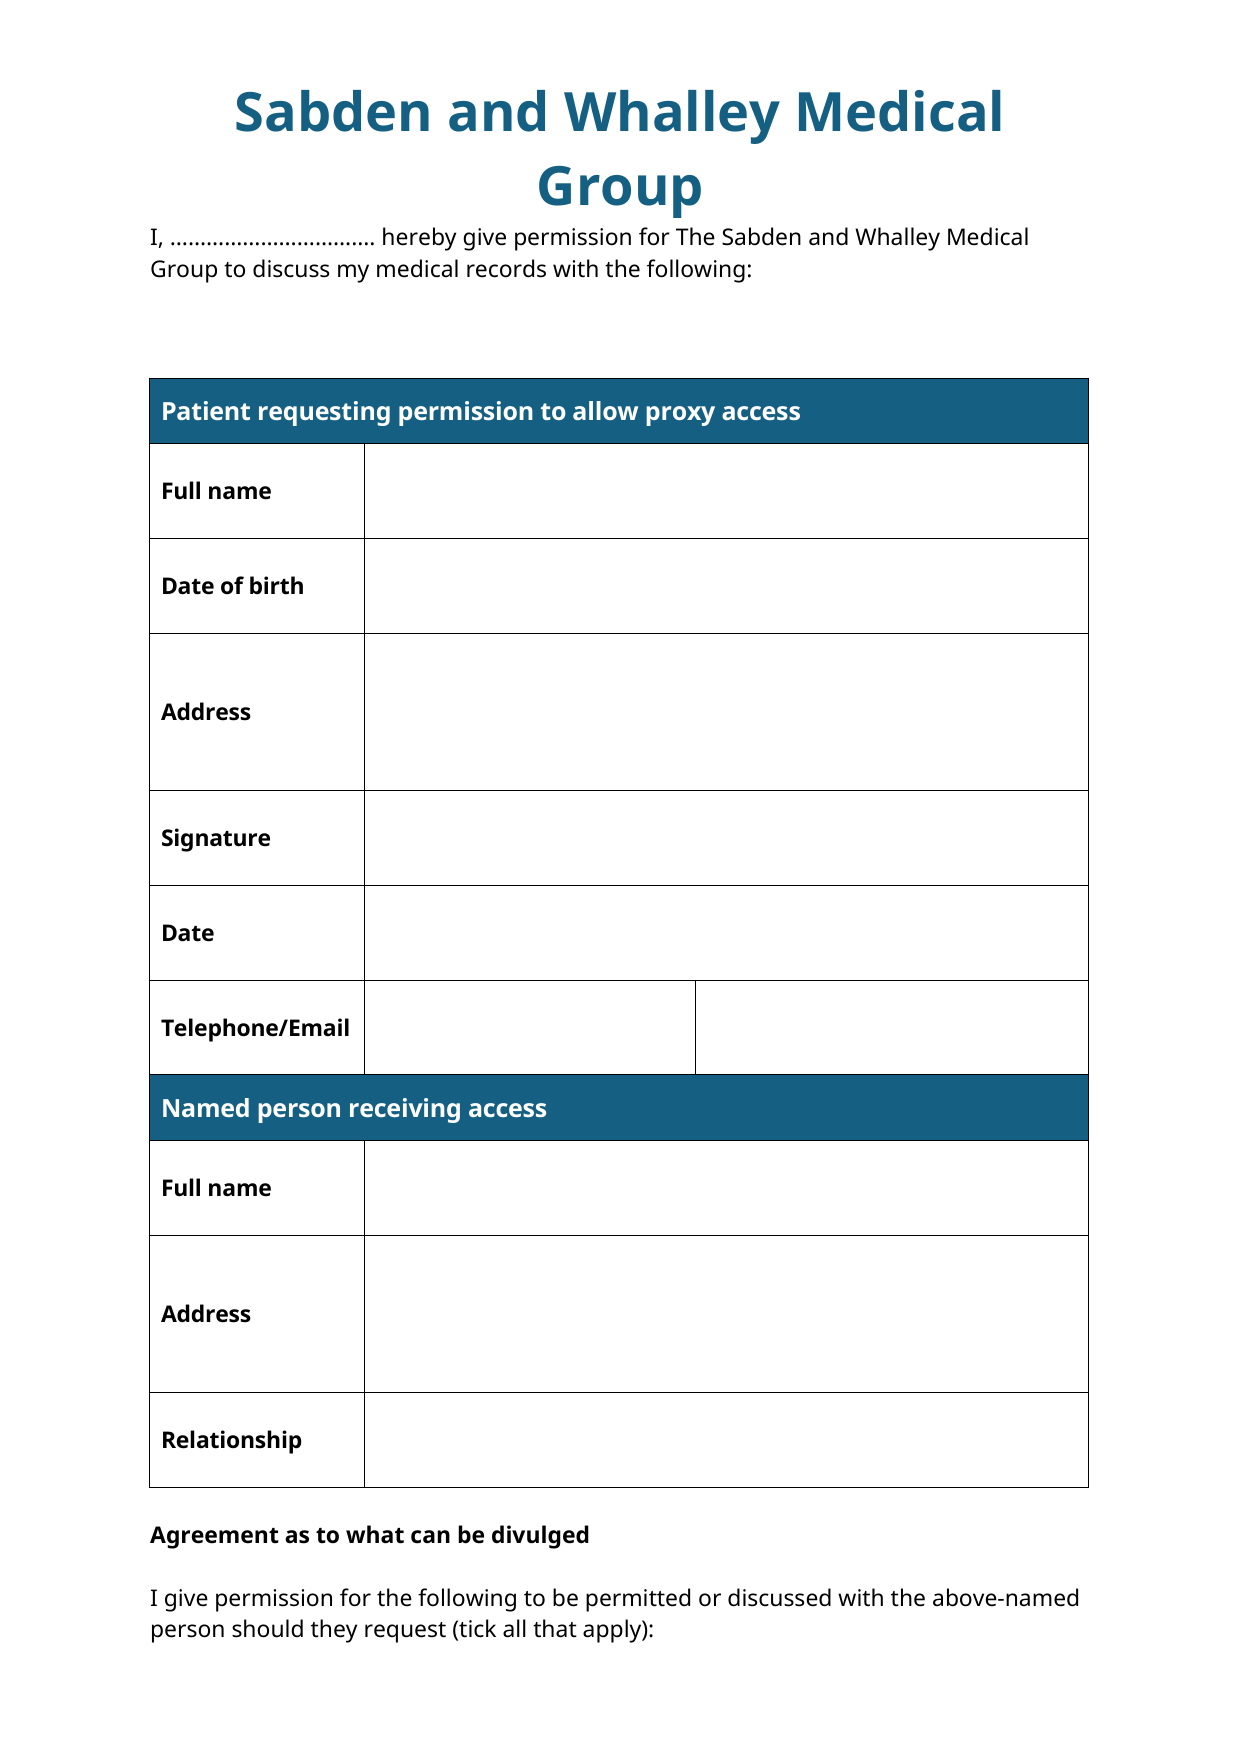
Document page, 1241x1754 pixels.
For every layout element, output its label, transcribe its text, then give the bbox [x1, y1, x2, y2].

table_cell Date [150, 886, 364, 979]
table_cell Date of birth [150, 539, 364, 633]
table_cell [365, 634, 1088, 790]
table_cell Full name [150, 444, 364, 538]
table_cell [365, 791, 1088, 885]
table_cell Telephone/Email [150, 981, 364, 1074]
table_cell [365, 1141, 1088, 1234]
table_cell [365, 444, 1088, 538]
table_cell Address [150, 634, 364, 790]
table_cell Address [150, 1236, 364, 1392]
table_cell [365, 539, 1088, 633]
table_cell Signature [150, 791, 364, 885]
table_cell [365, 886, 1088, 979]
table_header Patient requesting permission to allow proxy access [150, 379, 1088, 443]
text I give permission for the following to be permitted or discussed with the above-named person should they request (tick all that apply): [150, 1581, 1090, 1644]
table_cell [365, 981, 695, 1074]
table_cell Full name [150, 1141, 364, 1234]
table_cell [365, 1393, 1088, 1487]
text I, ……………………………. hereby give permission for The Sabden and Whalley Medical Group to discuss my medical records with the following: [150, 221, 1090, 284]
table_cell [365, 1236, 1088, 1392]
table_cell [696, 981, 1088, 1074]
table_cell Relationship [150, 1393, 364, 1487]
table_cell Named person receiving access [150, 1075, 1088, 1140]
text Agreement as to what can be divulged [150, 1519, 1090, 1550]
